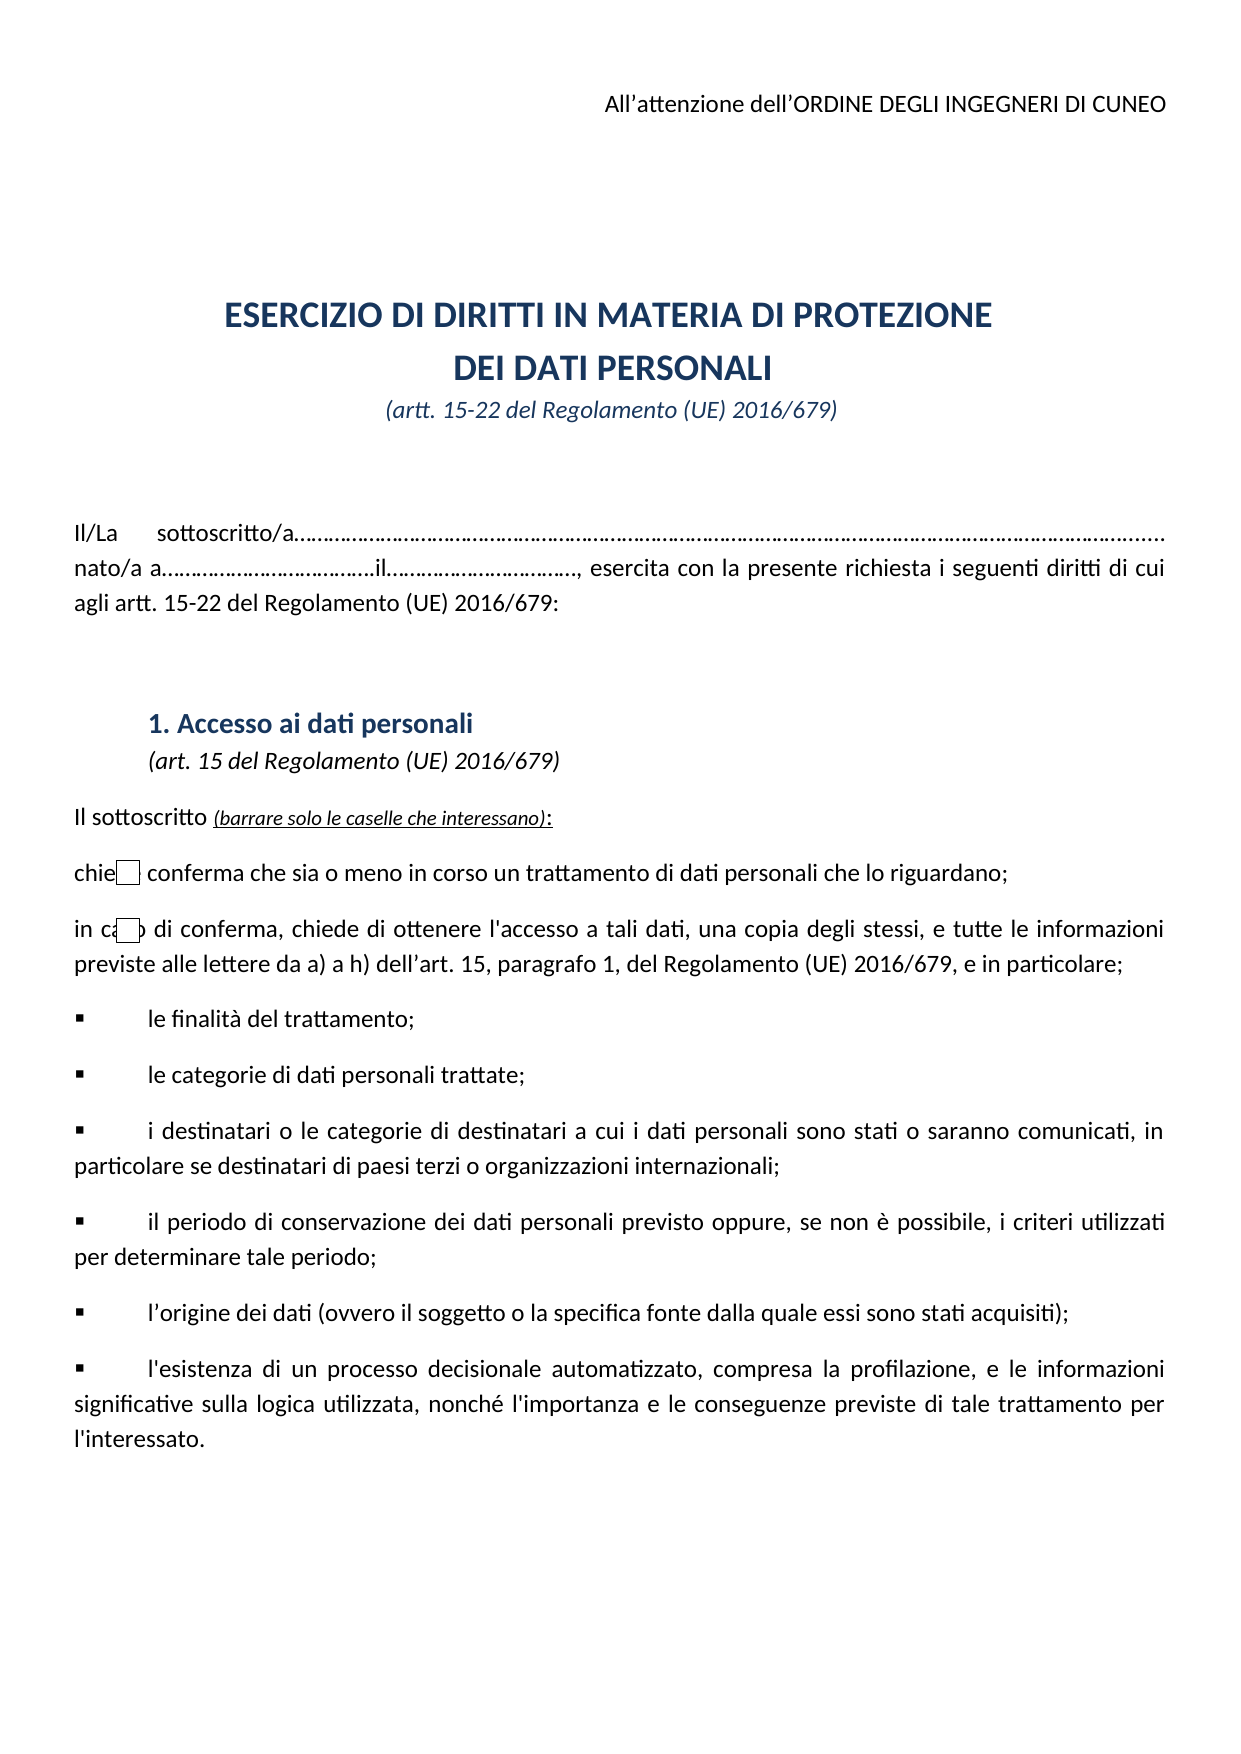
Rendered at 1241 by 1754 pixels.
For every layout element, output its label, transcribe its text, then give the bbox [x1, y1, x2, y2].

text Il/La sottoscritto/a………………………………………………………………………………………………………………………………....... nato/a a……………………………….il……………………………, esercita con la presente richiesta i seguenti diritti di cui agli artt. 15-22 del Regolamento (UE) 2016/679: [74, 518, 1167, 618]
text ESERCIZIO DI DIRITTI IN MATERIA DI PROTEZIONE DEI DATI PERSONALI (artt. 15-22 del Regolamento (UE) 2016/679) [59, 291, 1167, 425]
list il periodo di conservazione dei dati personali previsto oppure, se non è possibile, i criteri utilizzati per determinare tale periodo; [74, 1206, 1167, 1272]
text 1. Accesso ai dati personali (art. 15 del Regolamento (UE) 2016/679) [148, 705, 1167, 776]
text Il sottoscritto (barrare solo le caselle che interessano): [74, 801, 1167, 832]
text All’attenzione dell’ORDINE DEGLI INGEGNERI DI CUNEO [74, 89, 1167, 119]
list i destinatari o le categorie di destinatari a cui i dati personali sono stati o saranno comunicati, in particolare se destinatari di paesi terzi o organizzazioni internazionali; [74, 1115, 1167, 1181]
list le categorie di dati personali trattate; [74, 1059, 1167, 1090]
list l’origine dei dati (ovvero il soggetto o la specifica fonte dalla quale essi sono stati acquisiti); [74, 1297, 1167, 1327]
text chiede conferma che sia o meno in corso un trattamento di dati personali che lo riguardano; [74, 857, 1167, 887]
list l'esistenza di un processo decisionale automatizzato, compresa la profilazione, e le informazioni significative sulla logica utilizzata, nonché l'importanza e le conseguenze previste di tale trattamento per l'interessato. [74, 1353, 1167, 1453]
text in caso di conferma, chiede di ottenere l'accesso a tali dati, una copia degli stessi, e tutte le informazioni previste alle lettere da a) a h) dell’art. 15, paragrafo 1, del Regolamento (UE) 2016/679, e in particolare; [74, 913, 1167, 978]
list le finalità del trattamento; [74, 1004, 1167, 1034]
